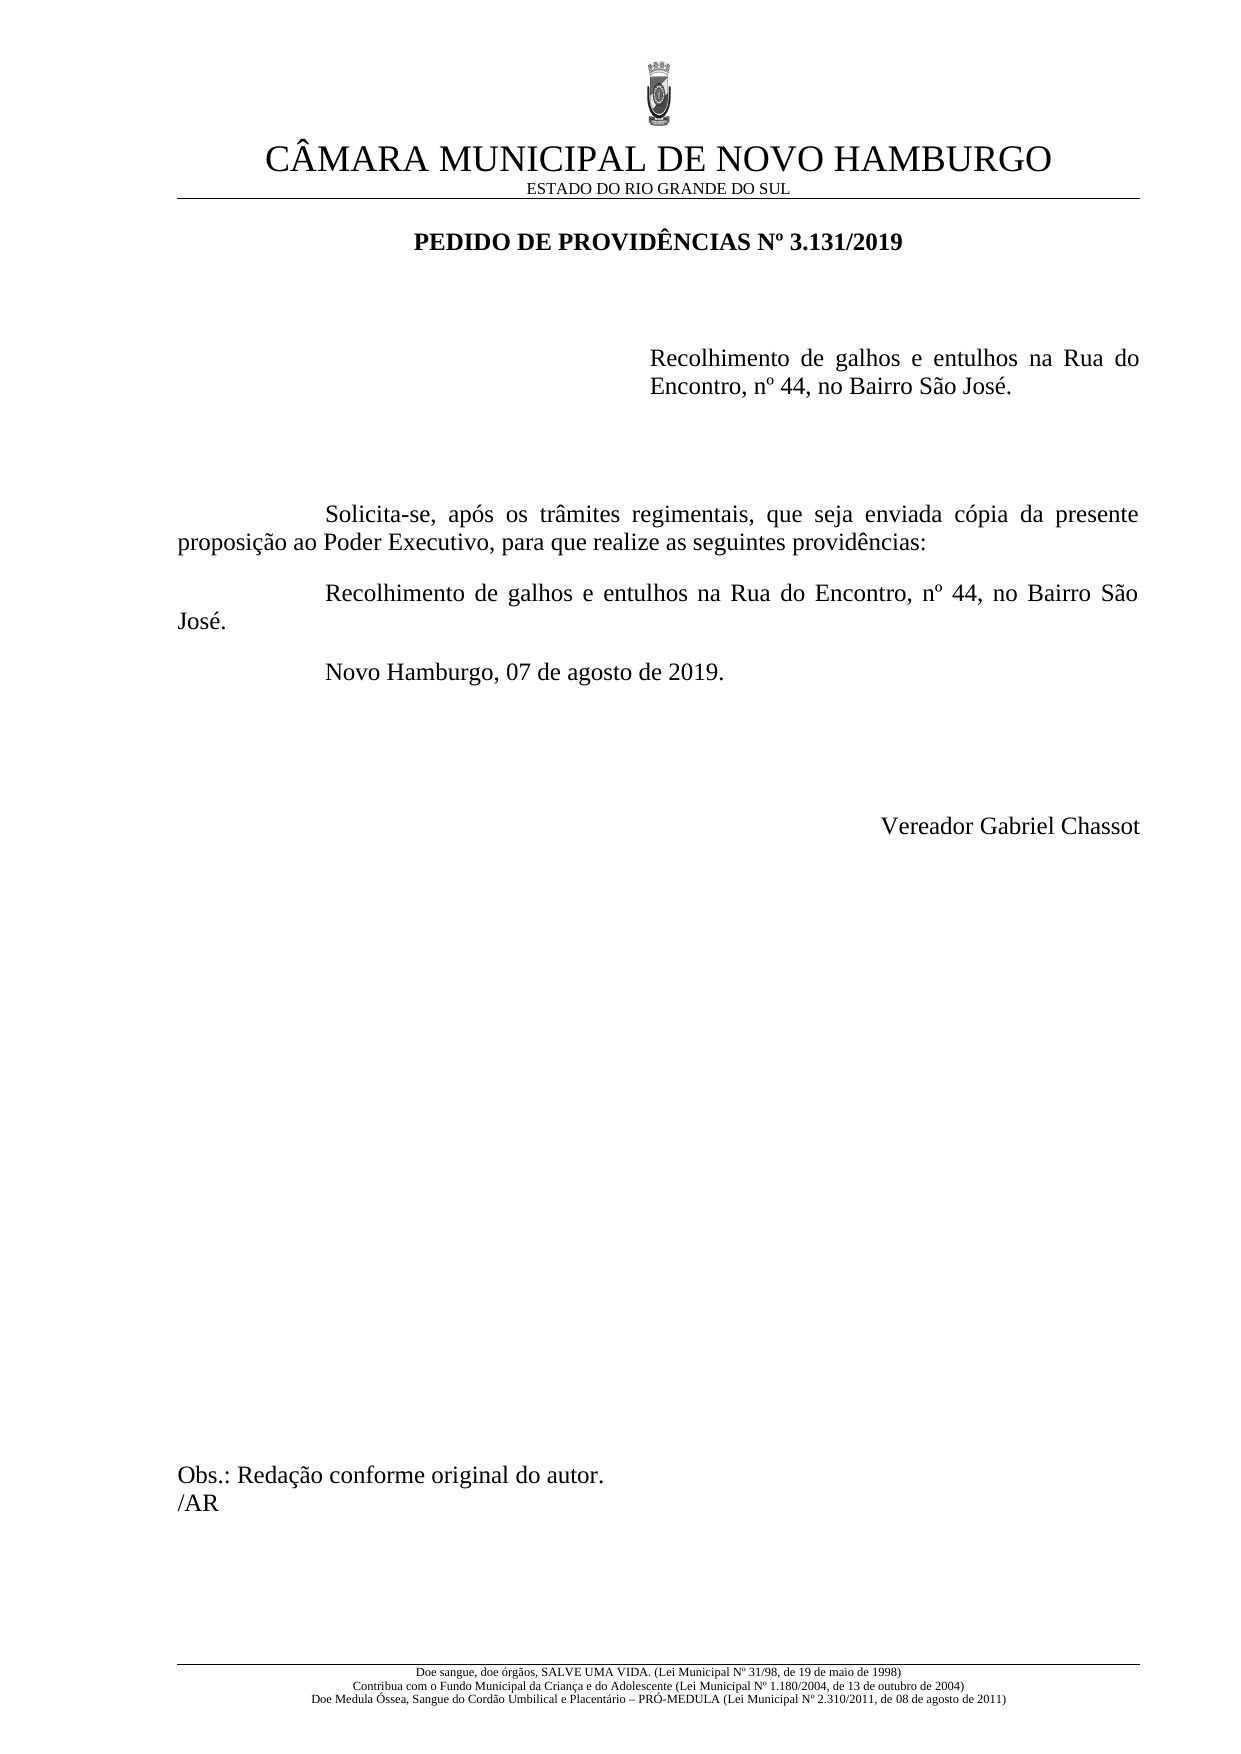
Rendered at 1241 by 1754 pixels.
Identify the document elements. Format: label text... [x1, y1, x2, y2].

text Recolhimento de galhos e entulhos na Rua do Encontro, nº 44, no Bairro São José. [177, 579, 1140, 635]
text PEDIDO DE PROVIDÊNCIAS Nº 3.131/2019 [177, 228, 1140, 256]
text /AR [177, 1489, 1140, 1516]
text Recolhimento de galhos e entulhos na Rua do Encontro, nº 44, no Bairro São José. [649, 344, 1140, 400]
text Vereador Gabriel Chassot [177, 812, 1140, 840]
text Novo Hamburgo, 07 de agosto de 2019. [177, 658, 1140, 686]
text Solicita-se, após os trâmites regimentais, que seja enviada cópia da presente proposição ao Poder Executivo, para que realize as seguintes providências: [177, 500, 1140, 556]
text Obs.: Redação conforme original do autor. [177, 1461, 1140, 1489]
